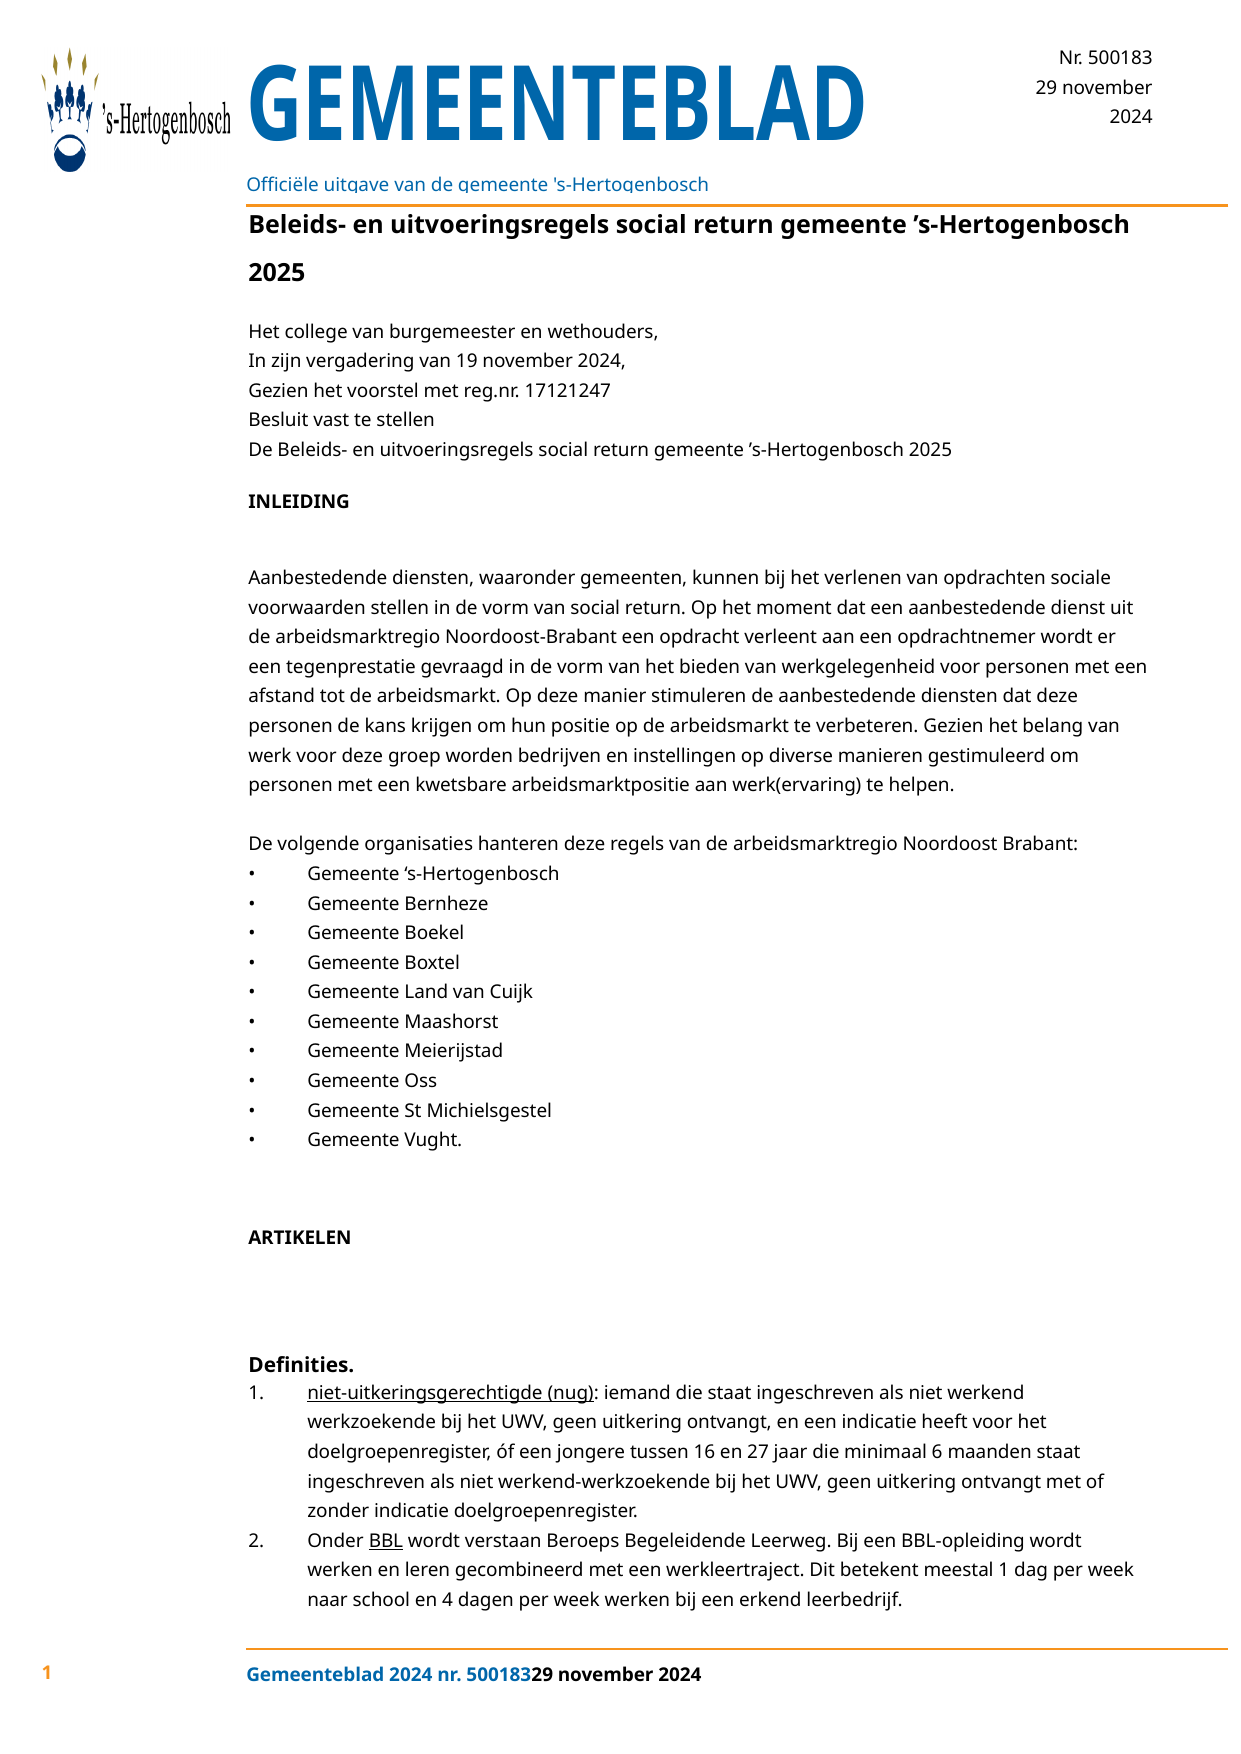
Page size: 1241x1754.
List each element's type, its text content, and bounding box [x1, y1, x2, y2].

text De Beleids- en uitvoeringsregels social return gemeente ’s-Hertogenbosch 2025 [248, 436, 1152, 462]
picture [41, 47, 231, 172]
list Gemeente Maashorst [248, 1008, 1152, 1034]
list Gemeente Meierijstad [248, 1038, 1152, 1063]
text Definities. [248, 1351, 1152, 1379]
list Gemeente St Michielsgestel [248, 1097, 1152, 1123]
text Aanbestedende diensten, waaronder gemeenten, kunnen bij het verlenen van opdrachten sociale voorwaarden stellen in de vorm van social return. Op het moment dat een aanbestedende dienst uit de arbeidsmarktregio Noordoost-Brabant een opdracht verleent aan een opdrachtnemer wordt er een tegenprestatie gevraagd in de vorm van het bieden van werkgelegenheid voor personen met een afstand tot de arbeidsmarkt. Op deze manier stimuleren de aanbestedende diensten dat deze personen de kans krijgen om hun positie op de arbeidsmarkt te verbeteren. Gezien het belang van werk voor deze groep worden bedrijven en instellingen op diverse manieren gestimuleerd om personen met een kwetsbare arbeidsmarktpositie aan werk(ervaring) te helpen. [248, 564, 1152, 797]
text INLEIDING [248, 487, 1152, 515]
text Beleids- en uitvoeringsregels social return gemeente ’s-Hertogenbosch 2025 [248, 207, 1152, 288]
text In zijn vergadering van 19 november 2024, [248, 347, 1152, 373]
list Gemeente Land van Cuijk [248, 978, 1152, 1004]
list Gemeente Boekel [248, 919, 1152, 945]
text ARTIKELEN [248, 1222, 1152, 1251]
text Het college van burgemeester en wethouders, [248, 318, 1152, 344]
text Gezien het voorstel met reg.nr. 17121247 [248, 377, 1152, 403]
list Onder BBL wordt verstaan Beroeps Begeleidende Leerweg. Bij een BBL-opleiding wordt werken en leren gecombineerd met een werkleertraject. Dit betekent meestal 1 dag per week naar school en 4 dagen per week werken bij een erkend leerbedrijf. [248, 1527, 1152, 1612]
list Gemeente Boxtel [248, 949, 1152, 975]
text Besluit vast te stellen [248, 407, 1152, 432]
list niet-uitkeringsgerechtigde (nug): iemand die staat ingeschreven als niet werkend werkzoekende bij het UWV, geen uitkering ontvangt, en een indicatie heeft voor het doelgroepenregister, óf een jongere tussen 16 en 27 jaar die minimaal 6 maanden staat ingeschreven als niet werkend-werkzoekende bij het UWV, geen uitkering ontvangt met of zonder indicatie doelgroepenregister. [248, 1379, 1152, 1523]
list Gemeente Oss [248, 1067, 1152, 1093]
list Gemeente Bernheze [248, 890, 1152, 916]
list Gemeente Vught. [248, 1126, 1152, 1152]
text De volgende organisaties hanteren deze regels van de arbeidsmarktregio Noordoost Brabant: [248, 831, 1152, 856]
list Gemeente ‘s-Hertogenbosch [248, 860, 1152, 886]
